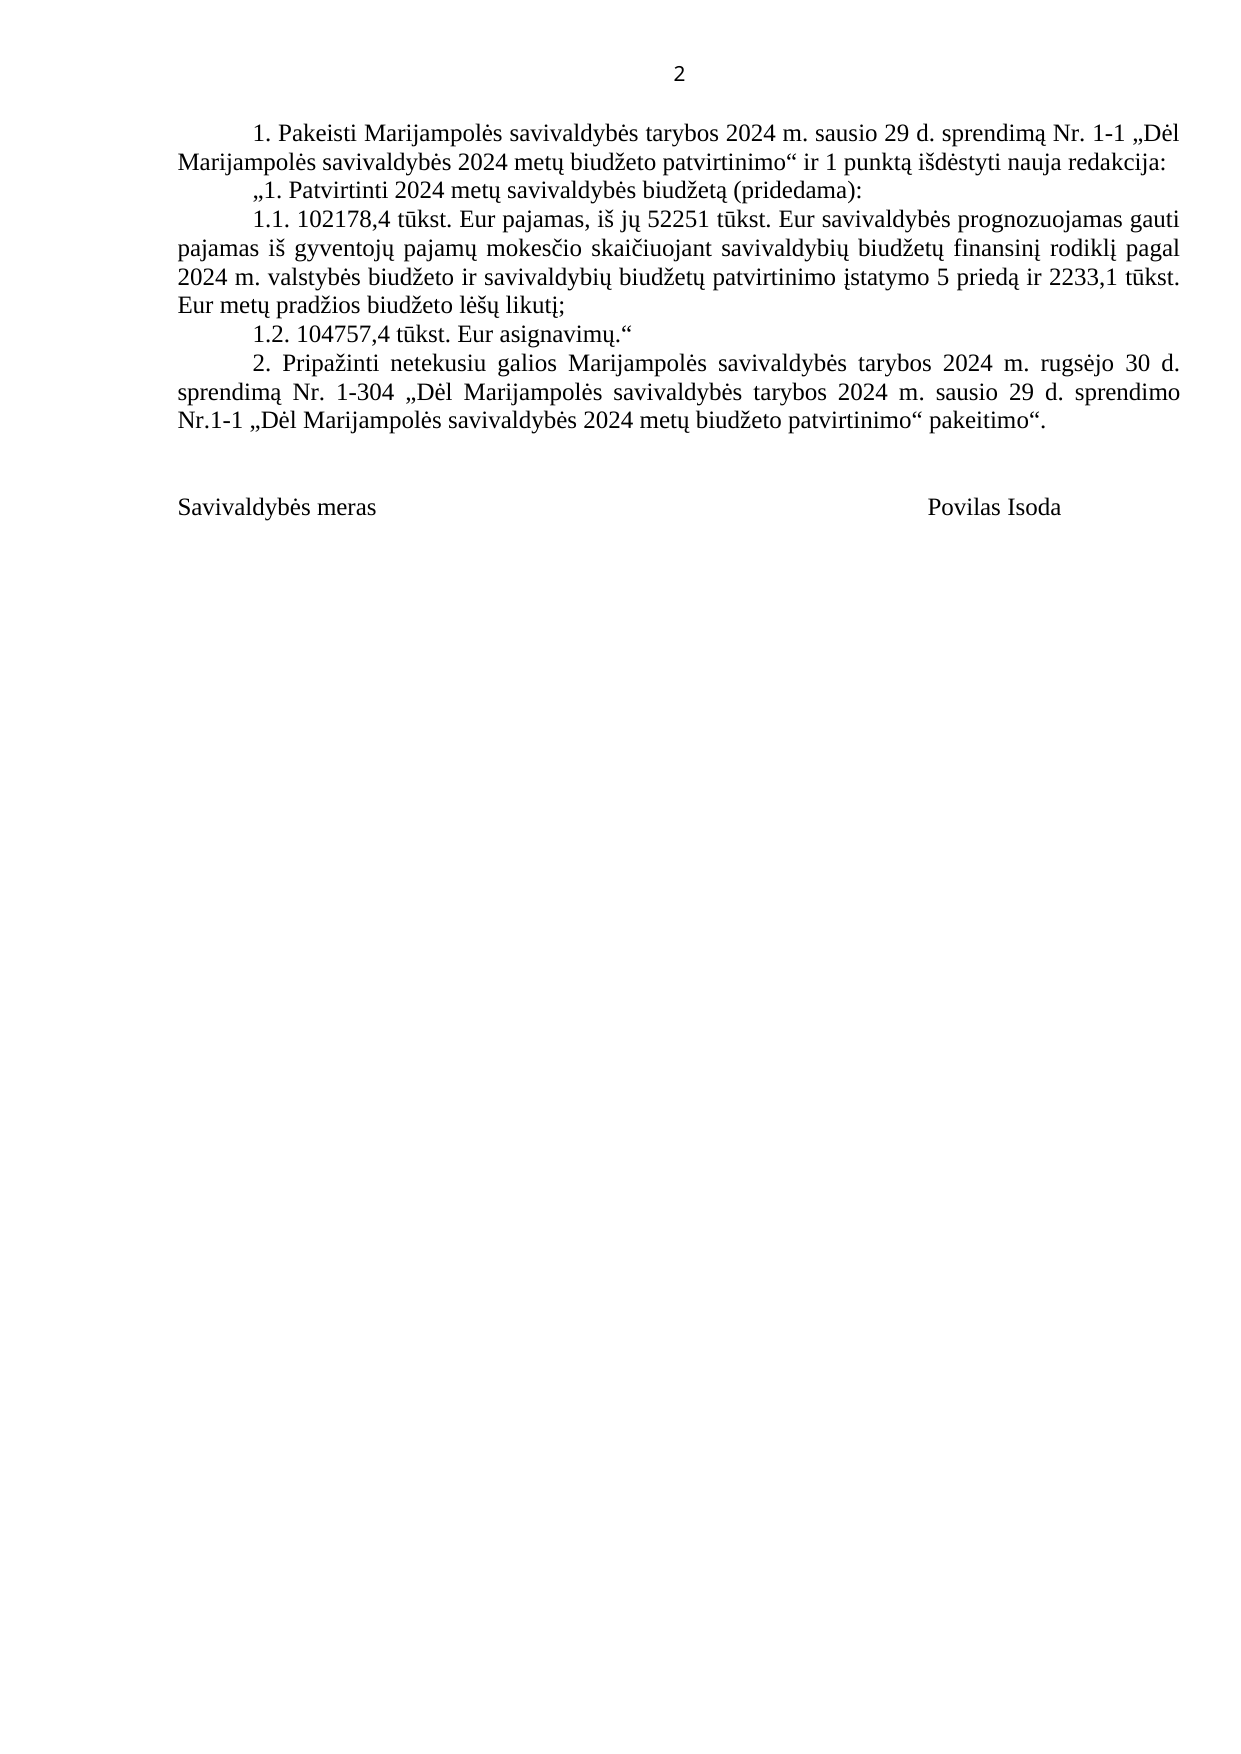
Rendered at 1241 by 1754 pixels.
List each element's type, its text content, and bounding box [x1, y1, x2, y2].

text 1.2. 104757,4 tūkst. Eur asignavimų.“ [177, 319, 1181, 348]
text Savivaldybės meras Povilas Isoda [177, 492, 1181, 521]
text 1. Pakeisti Marijampolės savivaldybės tarybos 2024 m. sausio 29 d. sprendimą Nr. 1-1 „Dėl Marijampolės savivaldybės 2024 metų biudžeto patvirtinimo“ ir 1 punktą išdėstyti nauja redakcija: [177, 118, 1181, 176]
text 1.1. 102178,4 tūkst. Eur pajamas, iš jų 52251 tūkst. Eur savivaldybės prognozuojamas gauti pajamas iš gyventojų pajamų mokesčio skaičiuojant savivaldybių biudžetų finansinį rodiklį pagal 2024 m. valstybės biudžeto ir savivaldybių biudžetų patvirtinimo įstatymo 5 priedą ir 2233,1 tūkst. Eur metų pradžios biudžeto lėšų likutį; [177, 204, 1181, 319]
text „1. Patvirtinti 2024 metų savivaldybės biudžetą (pridedama): [177, 176, 1181, 204]
text 2. Pripažinti netekusiu galios Marijampolės savivaldybės tarybos 2024 m. rugsėjo 30 d. sprendimą Nr. 1-304 „Dėl Marijampolės savivaldybės tarybos 2024 m. sausio 29 d. sprendimo Nr.1-1 „Dėl Marijampolės savivaldybės 2024 metų biudžeto patvirtinimo“ pakeitimo“. [177, 348, 1181, 434]
